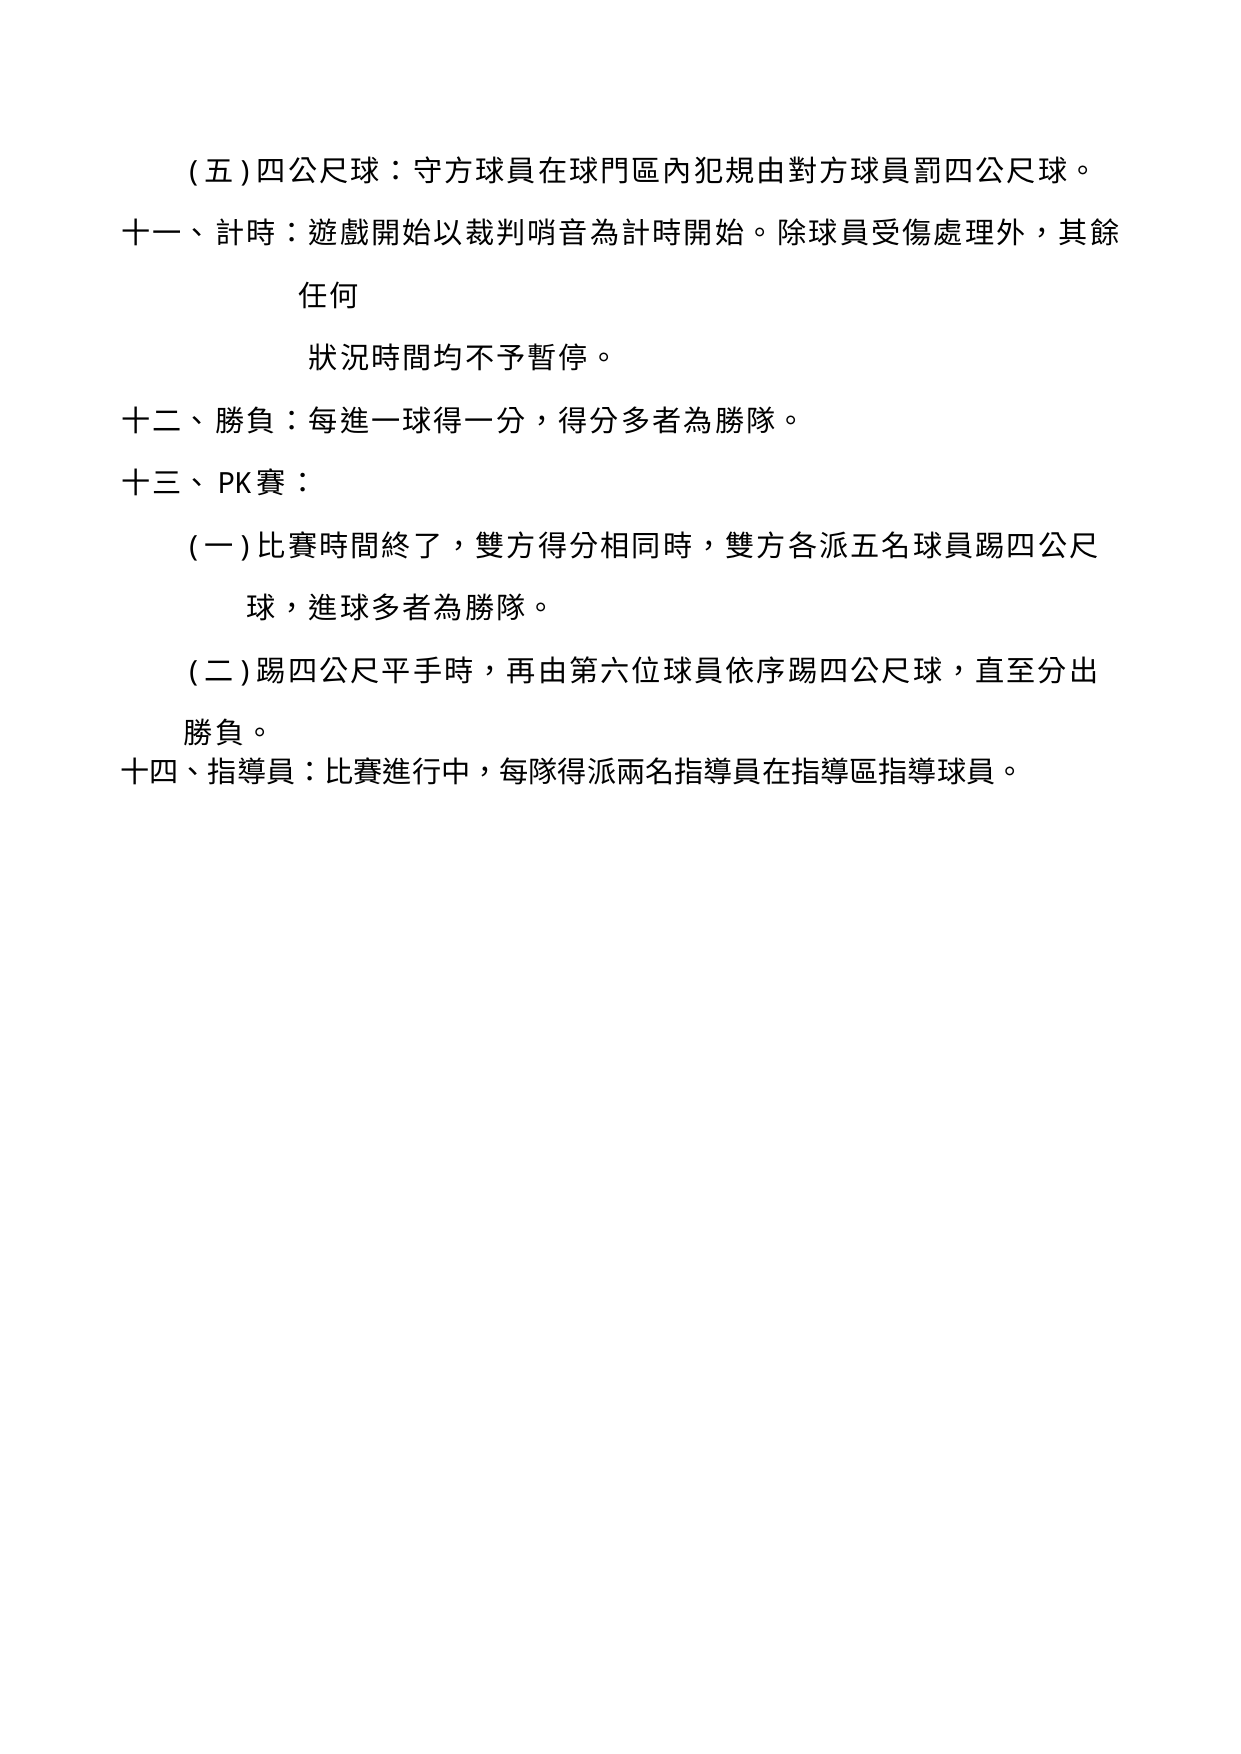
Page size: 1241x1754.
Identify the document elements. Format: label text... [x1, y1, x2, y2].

text 十三、PK賽： [120, 439, 1120, 502]
text 狀況時間均不予暫停。 [258, 314, 1120, 377]
text 十四、指導員：比賽進行中，每隊得派兩名指導員在指導區指導球員。 [120, 752, 1120, 789]
text 十一、計時：遊戲開始以裁判哨音為計時開始。除球員受傷處理外，其餘任何 [120, 189, 1120, 314]
text 十二、勝負：每進一球得一分，得分多者為勝隊。 [120, 377, 1120, 439]
text (一)比賽時間終了，雙方得分相同時，雙方各派五名球員踢四公尺球，進球多者為勝隊。 [178, 502, 1120, 627]
text (五)四公尺球：守方球員在球門區內犯規由對方球員罰四公尺球。 [176, 127, 1120, 189]
text (二)踢四公尺平手時，再由第六位球員依序踢四公尺球，直至分出勝負。 [176, 627, 1120, 752]
